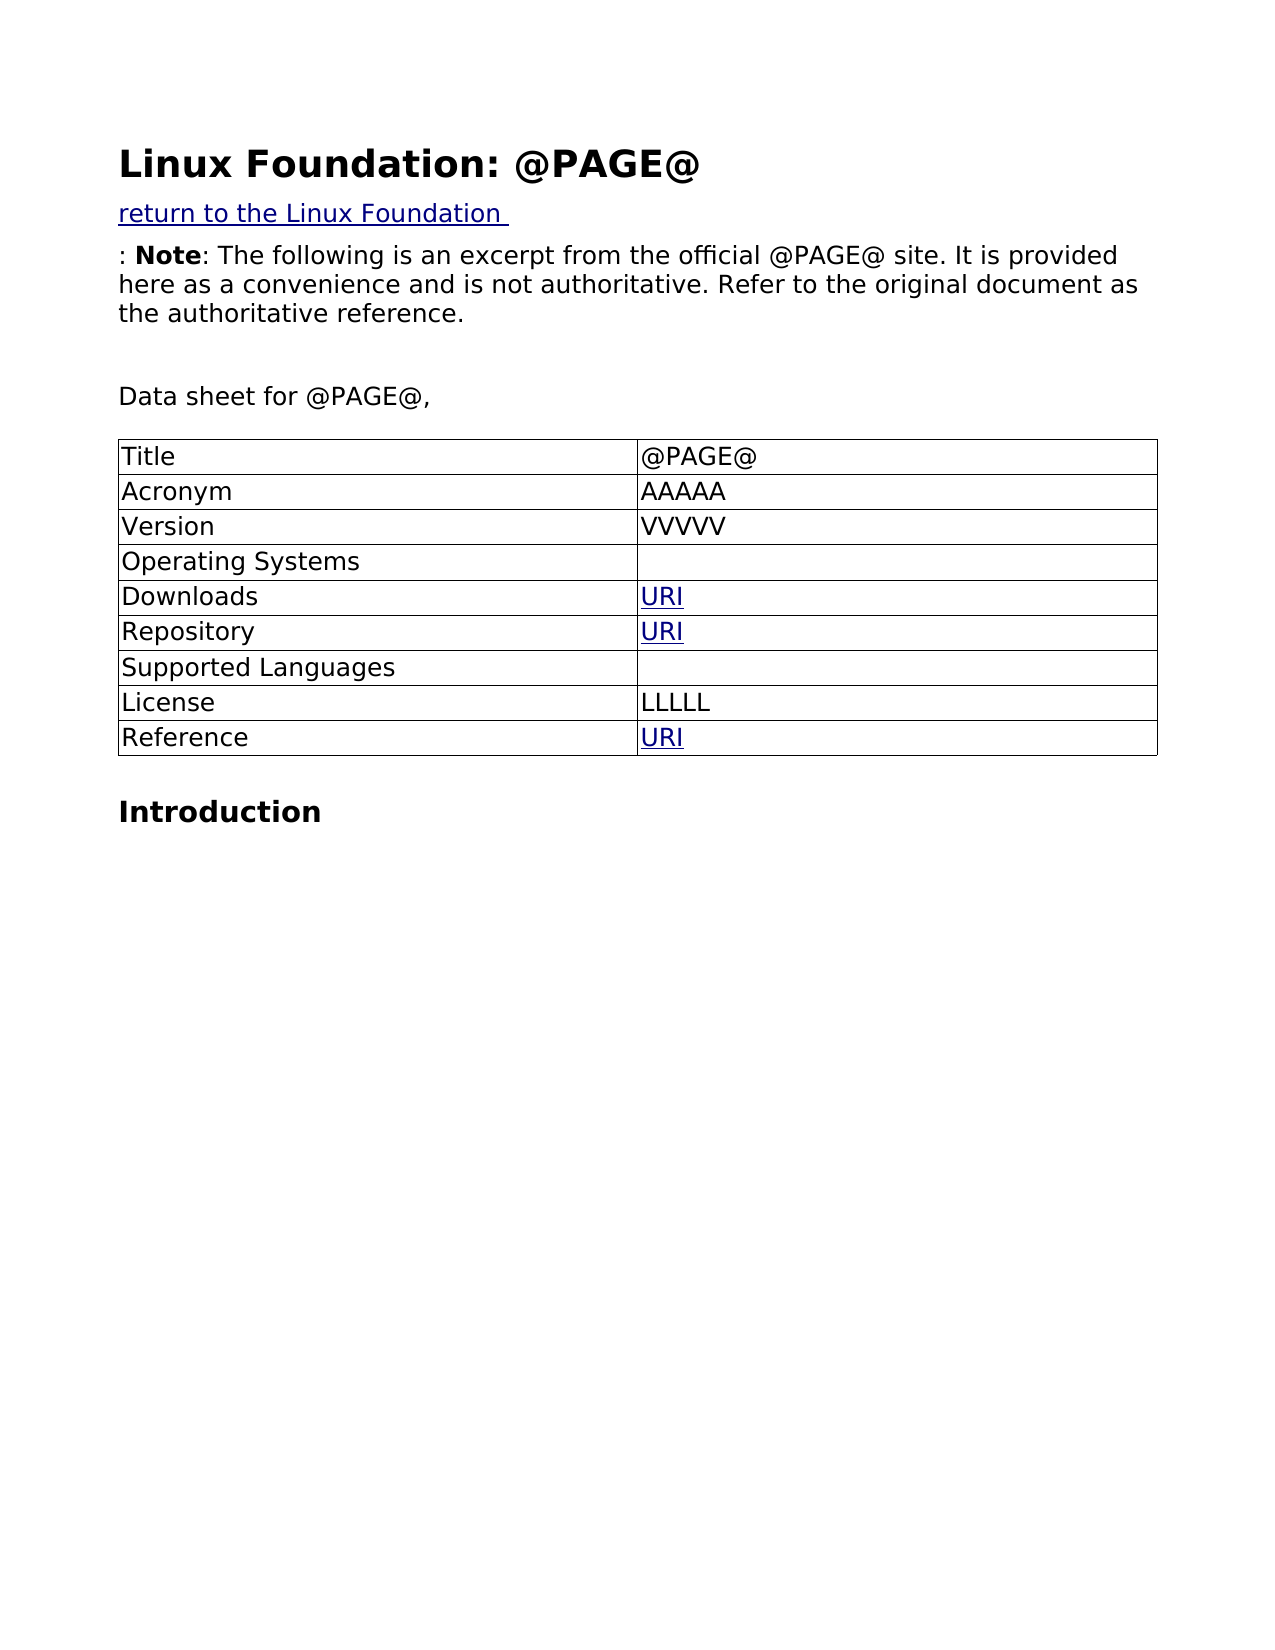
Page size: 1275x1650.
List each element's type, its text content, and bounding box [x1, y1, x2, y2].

table_header Title [119, 440, 637, 474]
table_header @PAGE@ [638, 440, 1157, 474]
table_cell Acronym [119, 475, 637, 509]
table_cell Repository [119, 616, 637, 650]
text : Note: The following is an excerpt from the official @PAGE@ site. It is provided here as a convenience and is not authoritative. Refer to the original document as the authoritative reference. [118, 241, 1157, 328]
table_cell Downloads [119, 581, 637, 614]
table_cell URI [638, 581, 1157, 614]
table_cell Operating Systems [119, 545, 637, 579]
subtitle Linux Foundation: @PAGE@ [118, 143, 1157, 187]
table_cell [638, 545, 1157, 579]
table_cell Supported Languages [119, 651, 637, 685]
subtitle Introduction [118, 795, 1157, 829]
table_cell AAAAA [638, 475, 1157, 509]
table_cell License [119, 686, 637, 720]
table_cell Reference [119, 721, 637, 755]
table_cell VVVVV [638, 510, 1157, 544]
table_cell Version [119, 510, 637, 544]
text return to the Linux Foundation [118, 199, 1157, 228]
table_cell URI [638, 721, 1157, 755]
table_cell LLLLL [638, 686, 1157, 720]
text Data sheet for @PAGE@, [118, 383, 1157, 412]
table_cell [638, 651, 1157, 685]
table_cell URI [638, 616, 1157, 650]
